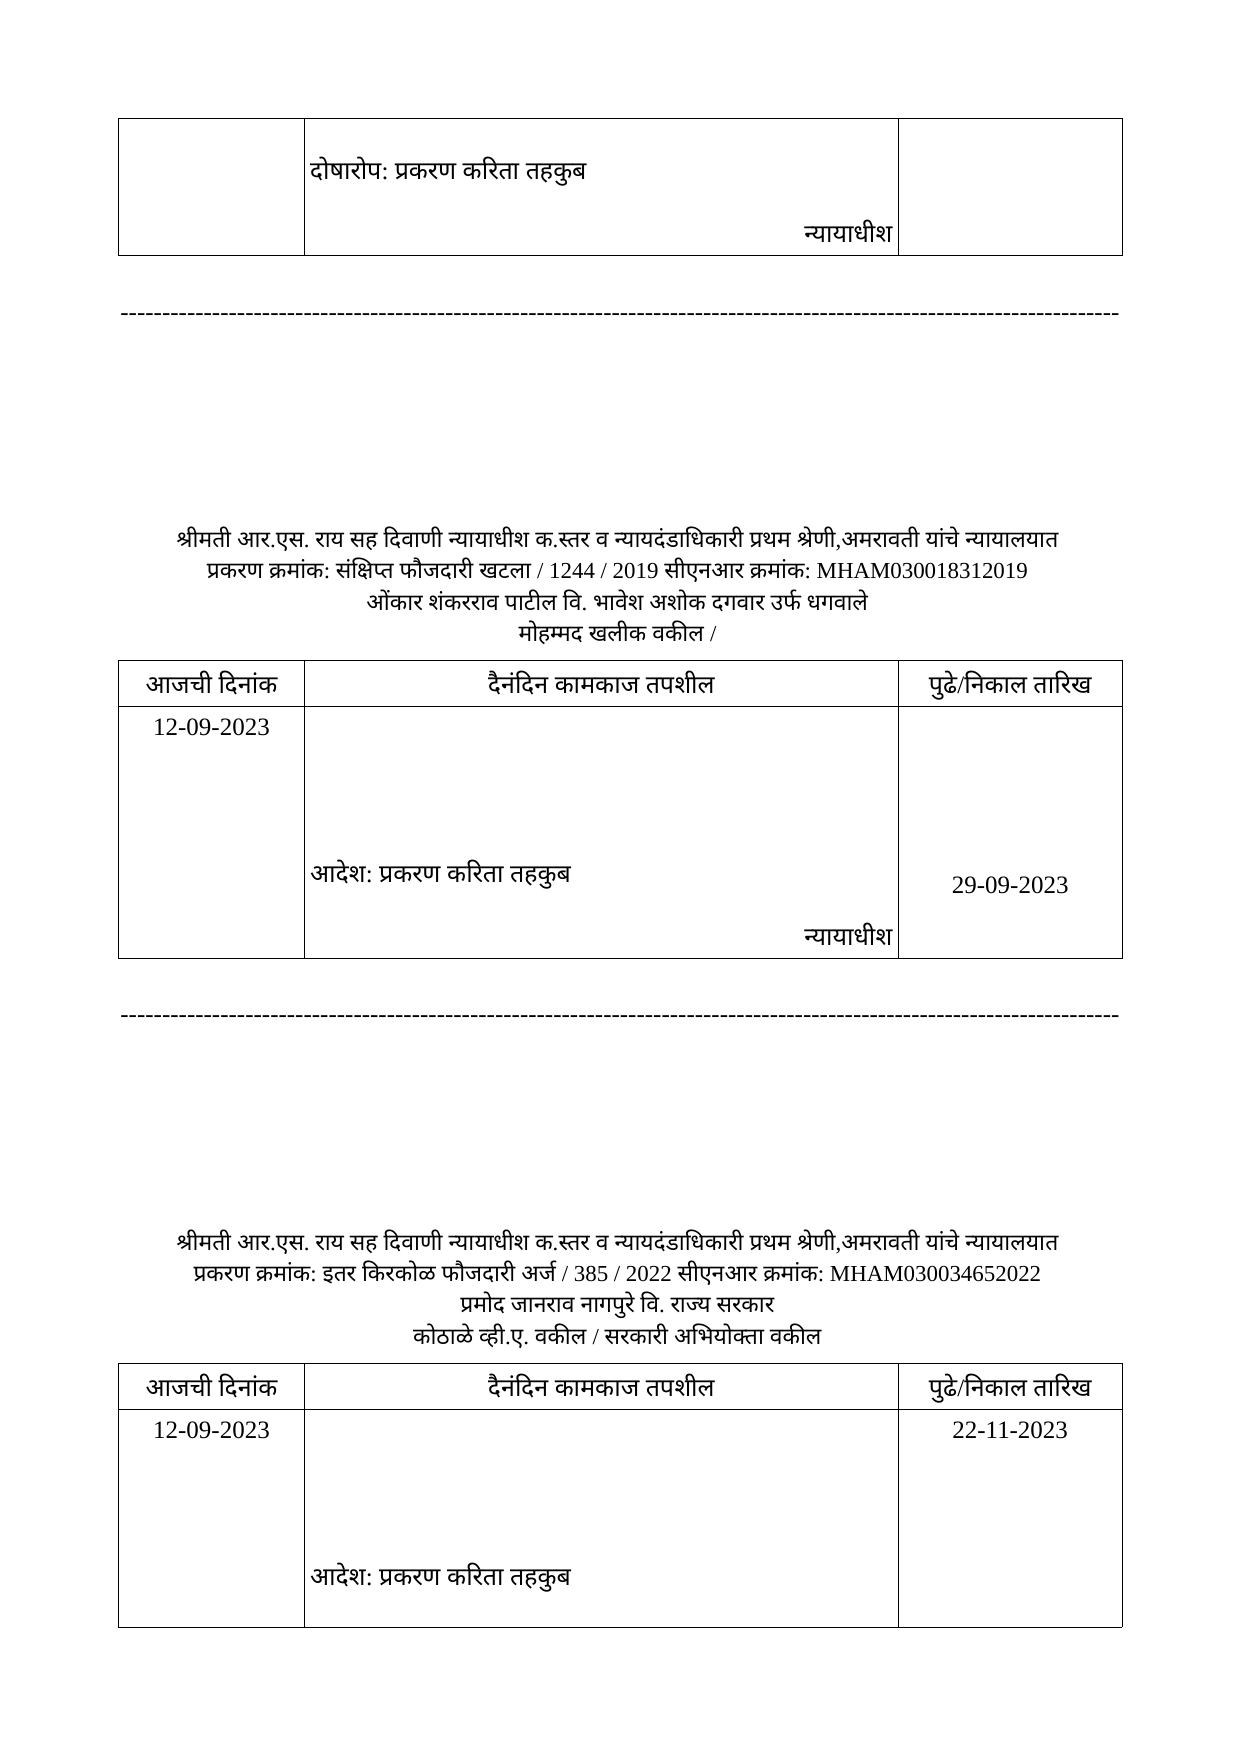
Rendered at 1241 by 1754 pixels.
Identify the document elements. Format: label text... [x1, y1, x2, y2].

table_header पुढे/निकाल तारिख [899, 661, 1122, 706]
table_header आजची दिनांक [119, 1364, 304, 1409]
text श्रीमती आर.एस. राय सह दिवाणी न्यायाधीश क.स्तर व न्यायदंडाधिकारी प्रथम श्रेणी,अमरावती यांचे न्यायालयात प्रकरण क्रमांक: संक्षिप्त फौजदारी खटला / 1244 / 2019 सीएनआर क्रमांक: MHAM030018312019 ओंकार शंकरराव पाटील वि. भावेश अशोक दगवार उर्फ धगवाले मोहम्मद खलीक वकील / [118, 523, 1122, 648]
table_cell 22-11-2023 [899, 1410, 1122, 1627]
table_cell 12-09-2023 [119, 707, 304, 958]
table_header आजची दिनांक [119, 661, 304, 706]
text श्रीमती आर.एस. राय सह दिवाणी न्यायाधीश क.स्तर व न्यायदंडाधिकारी प्रथम श्रेणी,अमरावती यांचे न्यायालयात प्रकरण क्रमांक: इतर किरकोळ फौजदारी अर्ज / 385 / 2022 सीएनआर क्रमांक: MHAM030034652022 प्रमोद जानराव नागपुरे वि. राज्य सरकार कोठाळे व्ही.ए. वकील / सरकारी अभियाेक्ता वकील [118, 1226, 1122, 1351]
table_cell [119, 119, 304, 255]
text ------------------------------------------------------------------------------------------------------------------------ [118, 297, 1122, 325]
table_cell आदेश: प्रकरण करिता तहकुब [305, 1410, 898, 1627]
table_cell [899, 119, 1122, 255]
table_header दैनंदिन कामकाज तपशील [305, 661, 898, 706]
table_cell आदेश: प्रकरण करिता तहकुब न्यायाधीश [305, 707, 898, 958]
text ------------------------------------------------------------------------------------------------------------------------ [118, 999, 1122, 1028]
table_cell 12-09-2023 [119, 1410, 304, 1627]
table_cell दोषारोप: प्रकरण करिता तहकुब न्यायाधीश [305, 119, 898, 255]
table_header पुढे/निकाल तारिख [899, 1364, 1122, 1409]
table_cell 29-09-2023 [899, 707, 1122, 958]
table_header दैनंदिन कामकाज तपशील [305, 1364, 898, 1409]
